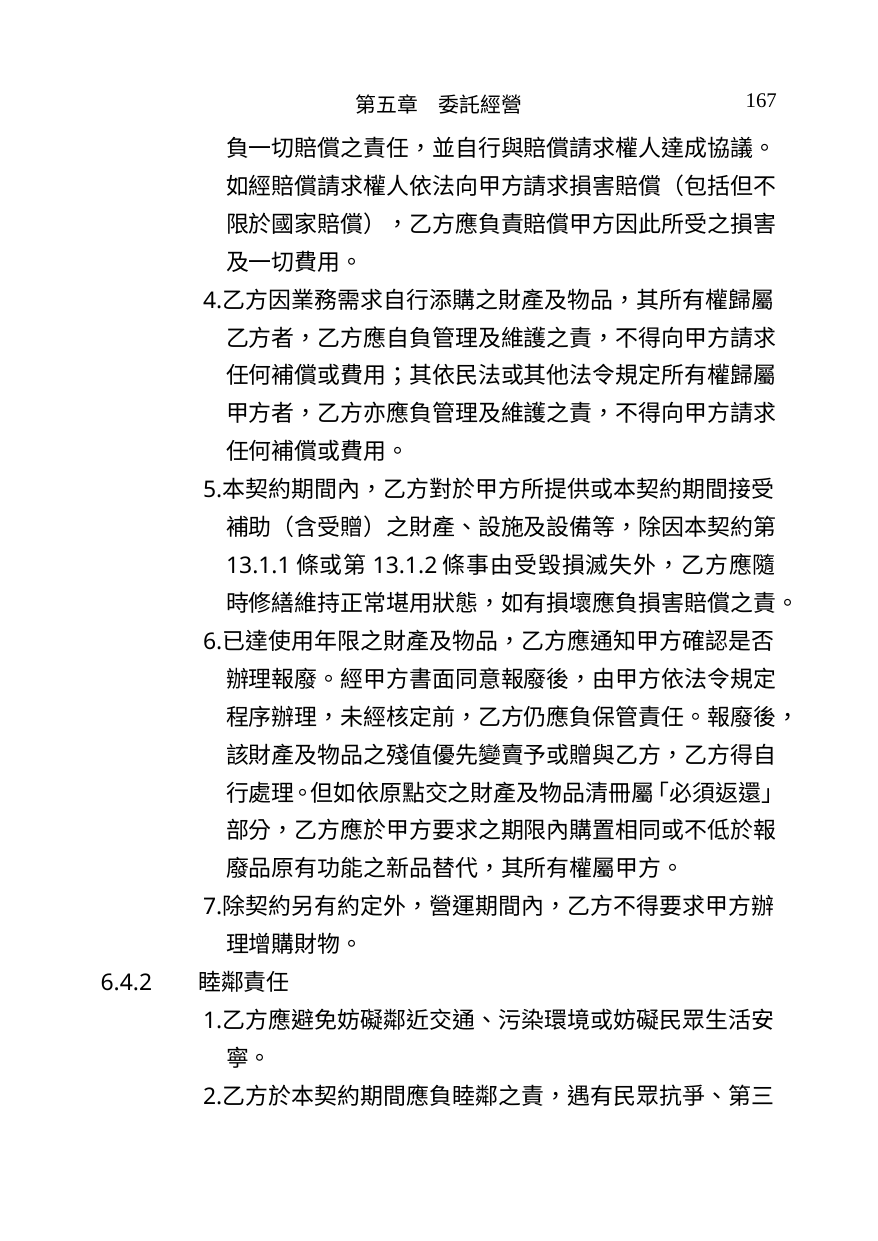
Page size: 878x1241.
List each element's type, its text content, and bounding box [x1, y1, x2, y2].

text 負一切賠償之責任，並自行與賠償請求權人達成協議。如經賠償請求權人依法向甲方請求損害賠償（包括但不限於國家賠償），乙方應負責賠償甲方因此所受之損害及一切費用。 [203, 127, 777, 279]
text 6.已達使用年限之財產及物品，乙方應通知甲方確認是否辦理報廢。經甲方書面同意報廢後，由甲方依法令規定程序辦理，未經核定前，乙方仍應負保管責任。報廢後，該財產及物品之殘值優先變賣予或贈與乙方，乙方得自行處理。但如依原點交之財產及物品清冊屬「必須返還」部分，乙方應於甲方要求之期限內購置相同或不低於報廢品原有功能之新品替代，其所有權屬甲方。 [203, 620, 777, 886]
text 2.乙方於本契約期間應負睦鄰之責，遇有民眾抗爭、第三 [203, 1075, 777, 1113]
text 6.4.2 睦鄰責任 [100, 962, 777, 999]
text 7.除契約另有約定外，營運期間內，乙方不得要求甲方辦理增購財物。 [203, 886, 777, 962]
text 5.本契約期間內，乙方對於甲方所提供或本契約期間接受補助（含受贈）之財產、設施及設備等，除因本契約第13.1.1條或第13.1.2條事由受毀損滅失外，乙方應隨時修繕維持正常堪用狀態，如有損壞應負損害賠償之責。 [203, 469, 777, 620]
text 1.乙方應避免妨礙鄰近交通、污染環境或妨礙民眾生活安寧。 [203, 999, 777, 1075]
text 4.乙方因業務需求自行添購之財產及物品，其所有權歸屬乙方者，乙方應自負管理及維護之責，不得向甲方請求任何補償或費用；其依民法或其他法令規定所有權歸屬甲方者，乙方亦應負管理及維護之責，不得向甲方請求任何補償或費用。 [203, 279, 777, 469]
